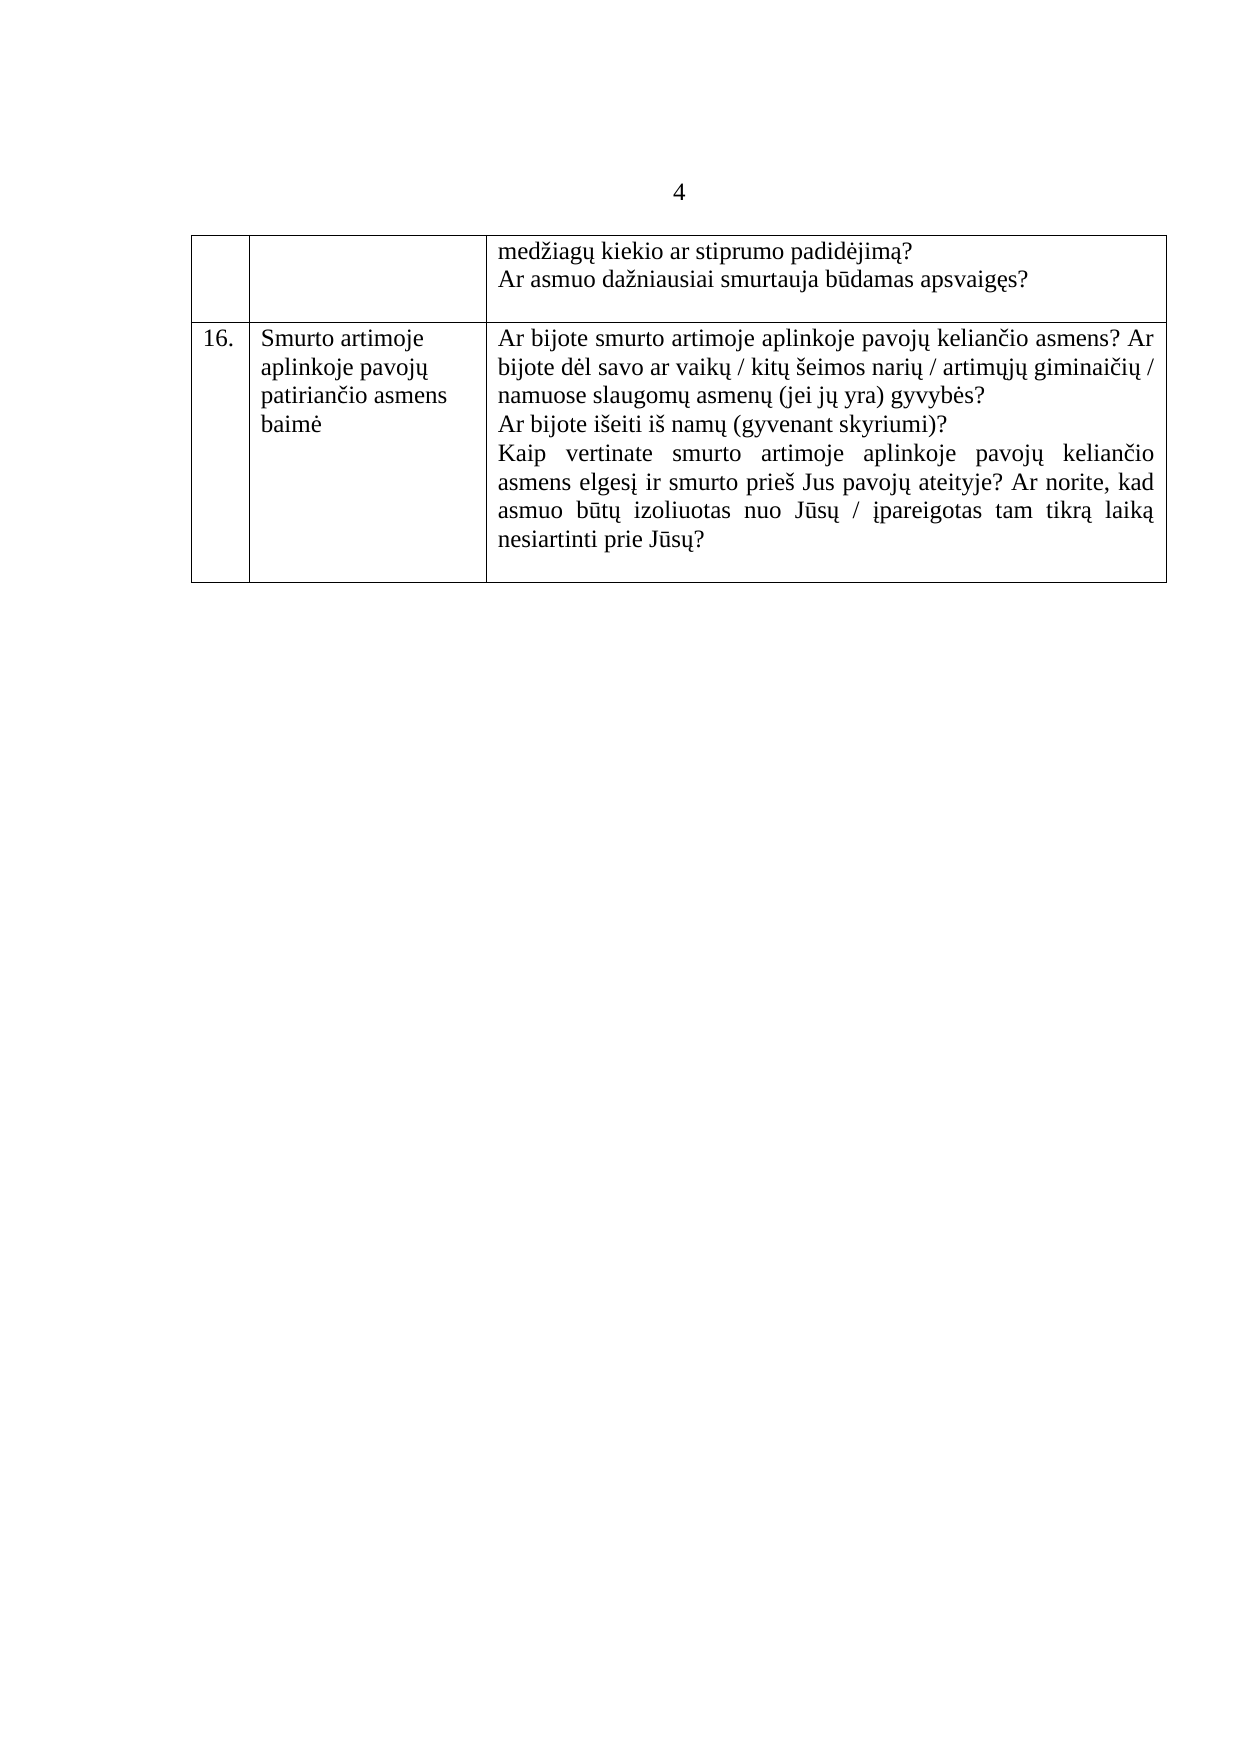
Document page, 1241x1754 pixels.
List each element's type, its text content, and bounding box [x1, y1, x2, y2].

table_cell Ar bijote smurto artimoje aplinkoje pavojų keliančio asmens? Ar bijote dėl savo ar vaikų / kitų šeimos narių / artimųjų giminaičių / namuose slaugomų asmenų (jei jų yra) gyvybės? Ar bijote išeiti iš namų (gyvenant skyriumi)? Kaip vertinate smurto artimoje aplinkoje pavojų keliančio asmens elgesį ir smurto prieš Jus pavojų ateityje? Ar norite, kad asmuo būtų izoliuotas nuo Jūsų / įpareigotas tam tikrą laiką nesiartinti prie Jūsų? [487, 323, 1166, 582]
table_cell 16. [192, 323, 249, 582]
table_cell Smurto artimoje aplinkoje pavojų patiriančio asmens baimė [250, 323, 486, 582]
table_cell medžiagų kiekio ar stiprumo padidėjimą? Ar asmuo dažniausiai smurtauja būdamas apsvaigęs? [487, 236, 1166, 322]
table_cell [250, 236, 486, 322]
table_cell [192, 236, 249, 322]
